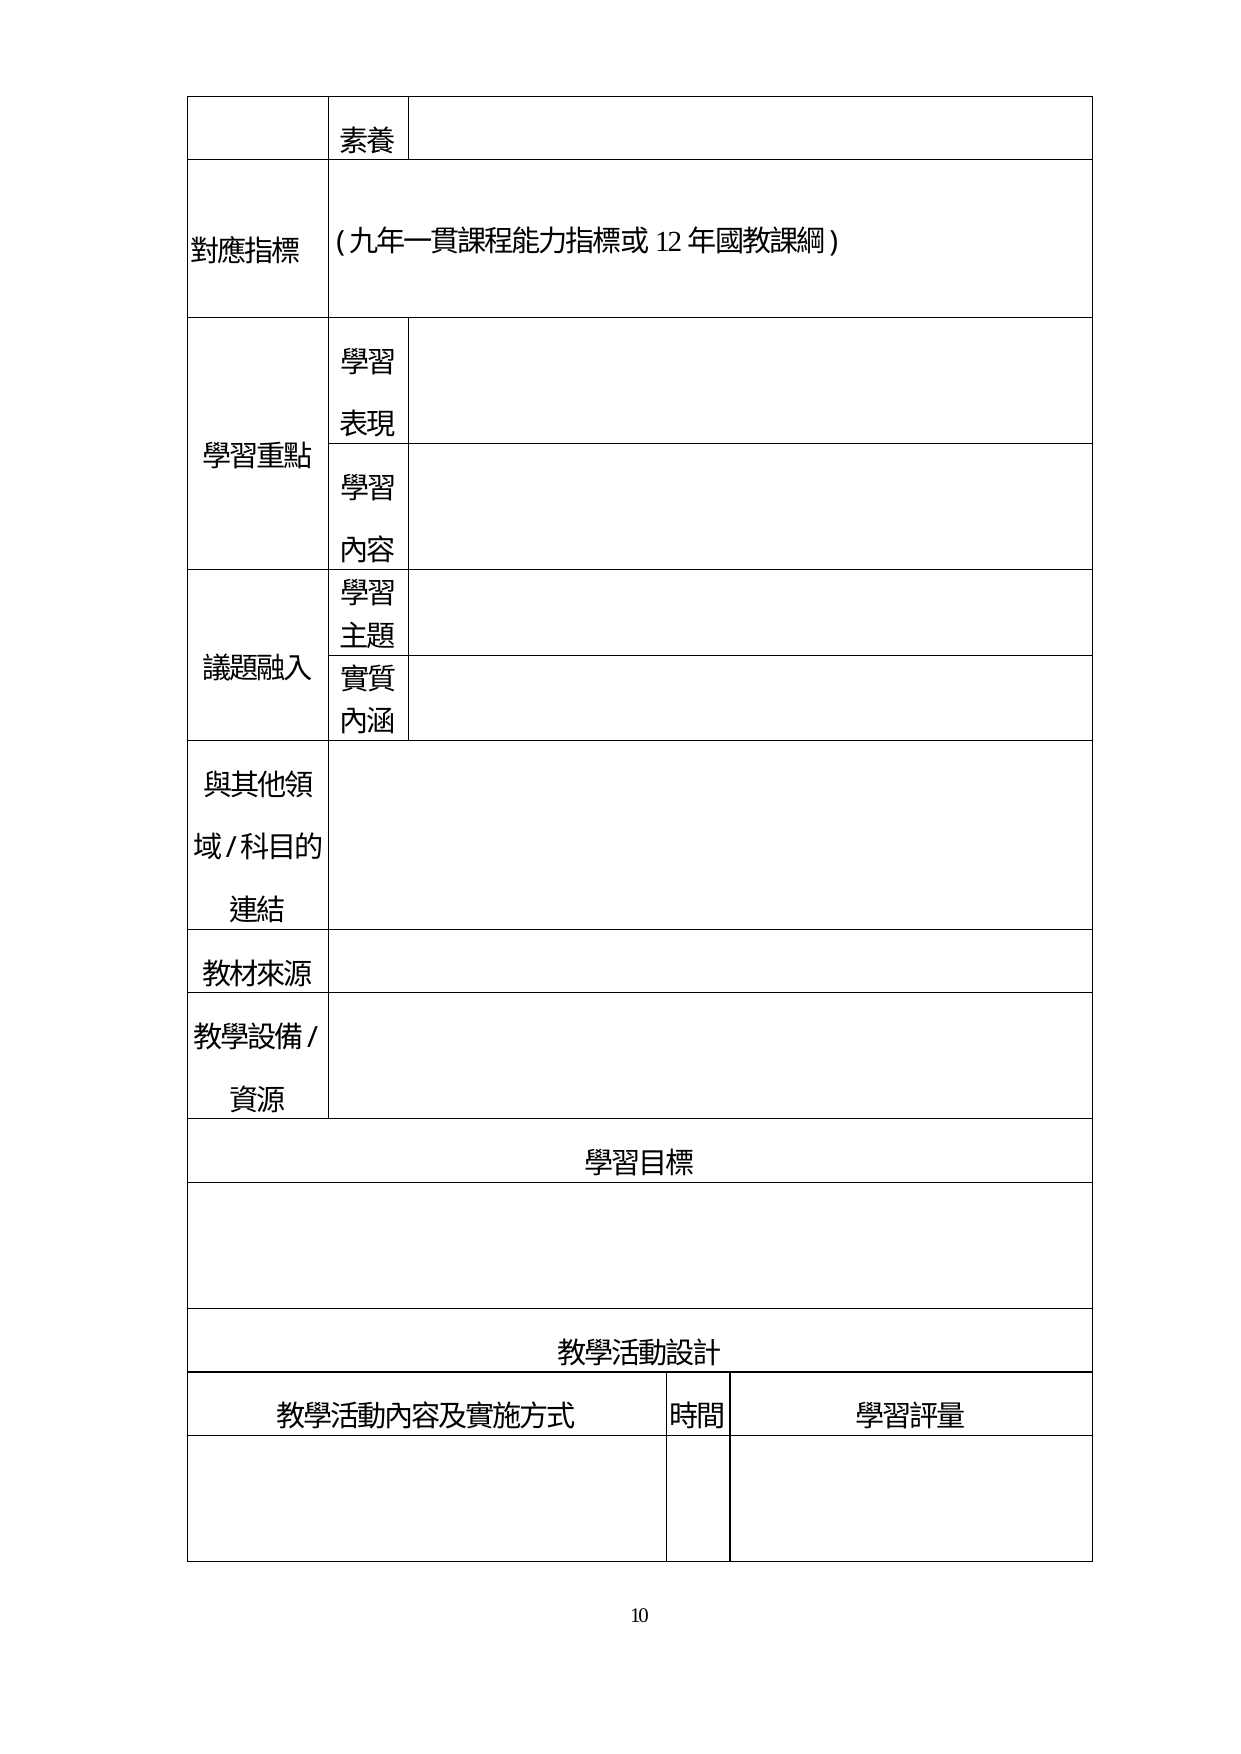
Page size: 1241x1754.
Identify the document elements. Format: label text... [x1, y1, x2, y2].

table_cell 與其他領域/科目的連結 [188, 741, 328, 929]
table_cell 學習表現 [329, 318, 408, 443]
table_cell 教學設備/資源 [188, 993, 328, 1118]
table_cell 學習評量 [731, 1373, 1092, 1435]
table_cell 對應指標 [188, 160, 328, 317]
table_cell 教材來源 [188, 930, 328, 992]
table_cell 議題融入 [188, 570, 328, 740]
table_cell 教學活動內容及實施方式 [188, 1373, 666, 1435]
table_cell [329, 930, 1092, 992]
table_cell [329, 993, 1092, 1118]
table_cell (九年一貫課程能力指標或12年國教課綱) [329, 160, 1092, 317]
table_cell 學習重點 [188, 318, 328, 569]
table_cell [329, 741, 1092, 929]
table_cell [409, 97, 1092, 159]
table_cell [409, 318, 1092, 443]
table_cell 教學活動設計 [188, 1309, 1092, 1371]
table_cell [409, 444, 1092, 569]
table_cell [731, 1436, 1092, 1561]
table_cell 學習目標 [188, 1119, 1092, 1182]
table_cell [409, 570, 1092, 654]
table_cell 素養 [329, 97, 408, 159]
table_cell [188, 97, 328, 159]
table_cell [409, 656, 1092, 740]
table_cell 學習內容 [329, 444, 408, 569]
table_cell 時間 [667, 1373, 729, 1435]
table_cell [667, 1436, 729, 1561]
table_cell 學習主題 [329, 570, 408, 654]
table_cell [188, 1436, 666, 1561]
table_cell [188, 1183, 1092, 1308]
table_cell 實質內涵 [329, 656, 408, 740]
